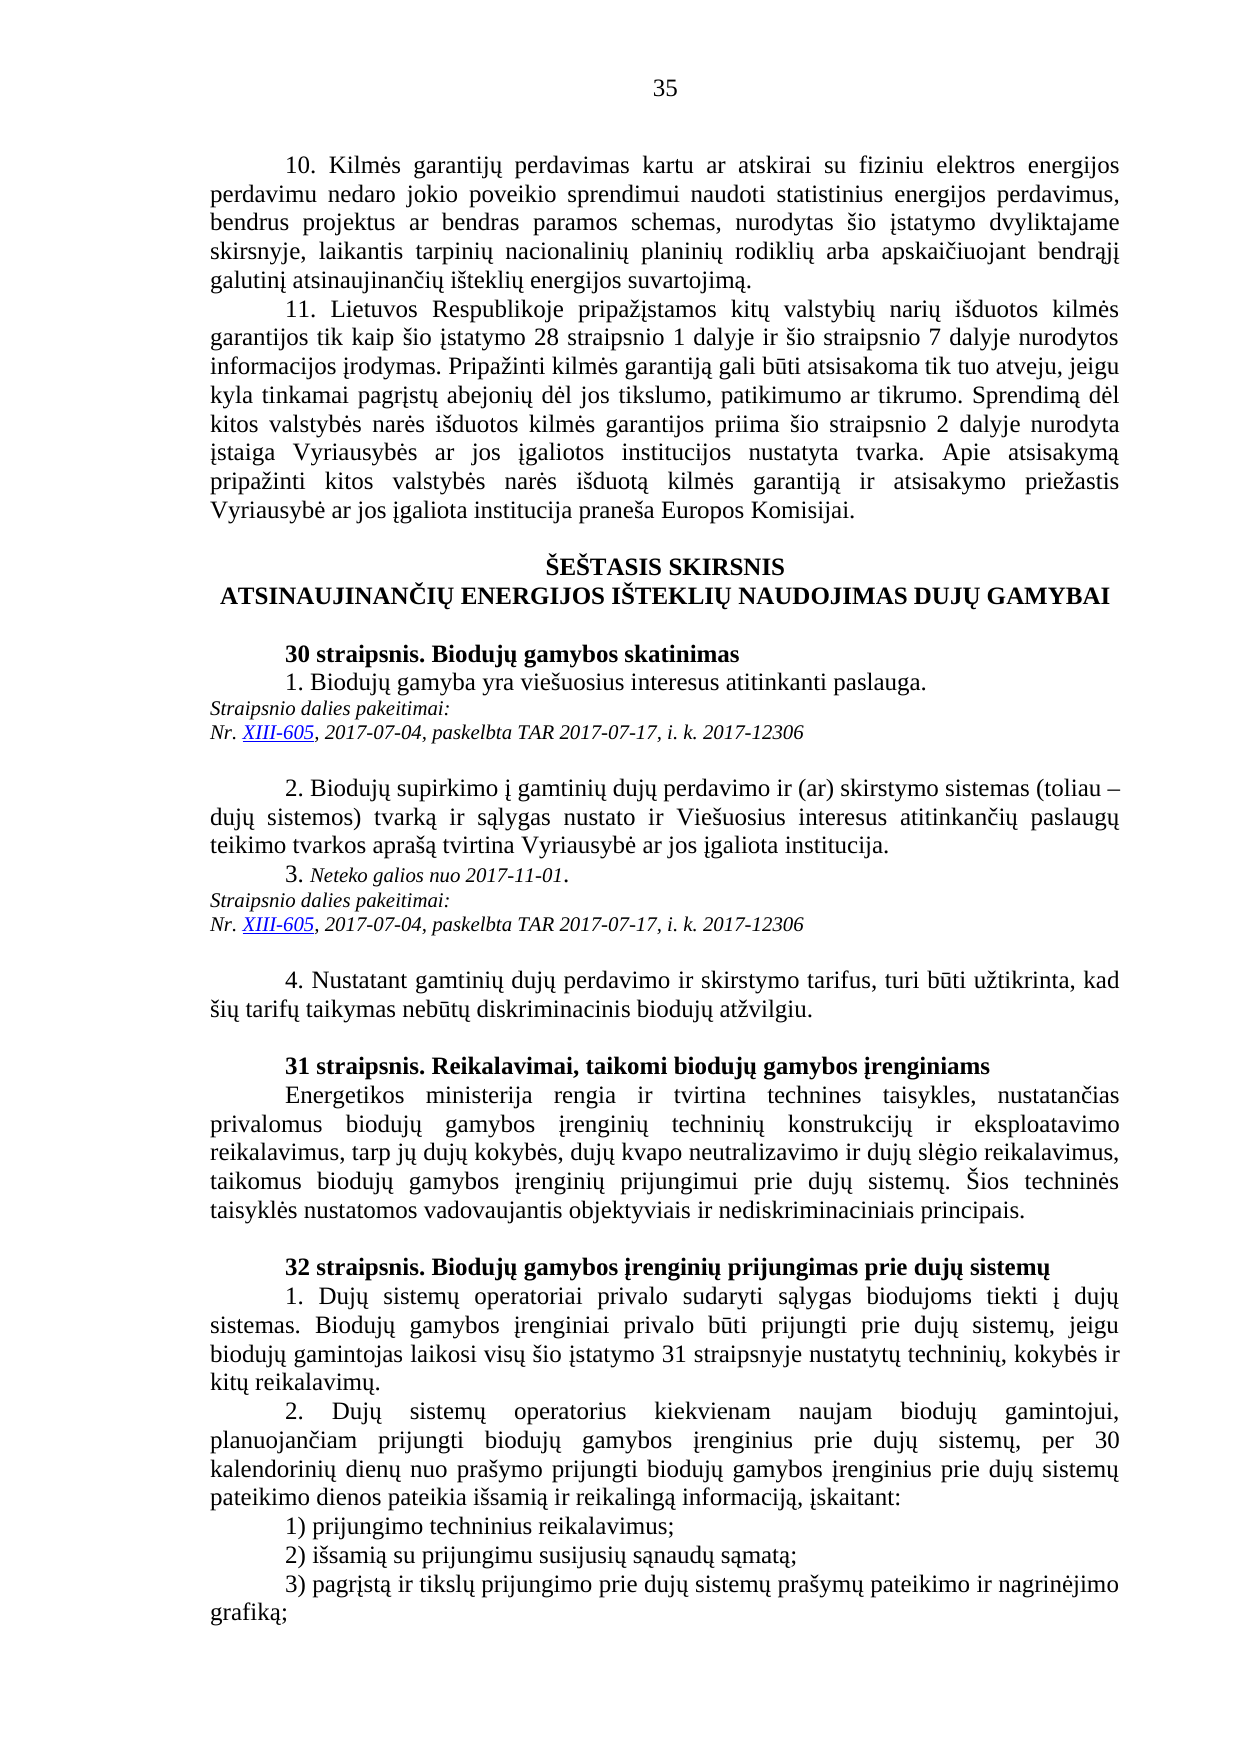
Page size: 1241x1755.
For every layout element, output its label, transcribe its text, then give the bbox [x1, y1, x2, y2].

text 32 straipsnis. Biodujų gamybos įrenginių prijungimas prie dujų sistemų [210, 1252, 1120, 1281]
text 11. Lietuvos Respublikoje pripažįstamos kitų valstybių narių išduotos kilmės garantijos tik kaip šio įstatymo 28 straipsnio 1 dalyje ir šio straipsnio 7 dalyje nurodytos informacijos įrodymas. Pripažinti kilmės garantiją gali būti atsisakoma tik tuo atveju, jeigu kyla tinkamai pagrįstų abejonių dėl jos tikslumo, patikimumo ar tikrumo. Sprendimą dėl kitos valstybės narės išduotos kilmės garantijos priima šio straipsnio 2 dalyje nurodyta įstaiga Vyriausybės ar jos įgaliotos institucijos nustatyta tvarka. Apie atsisakymą pripažinti kitos valstybės narės išduotą kilmės garantiją ir atsisakymo priežastis Vyriausybė ar jos įgaliota institucija praneša Europos Komisijai. [210, 294, 1120, 524]
subtitle 1. Dujų sistemų operatoriai privalo sudaryti sąlygas biodujoms tiekti į dujų sistemas. Biodujų gamybos įrenginiai privalo būti prijungti prie dujų sistemų, jeigu biodujų gamintojas laikosi visų šio įstatymo 31 straipsnyje nustatytų techninių, kokybės ir kitų reikalavimų. [210, 1281, 1120, 1396]
text 3) pagrįstą ir tikslų prijungimo prie dujų sistemų prašymų pateikimo ir nagrinėjimo grafiką; [210, 1569, 1120, 1626]
text Straipsnio dalies pakeitimai: [210, 888, 1120, 912]
text 2. Biodujų supirkimo į gamtinių dujų perdavimo ir (ar) skirstymo sistemas (toliau – dujų sistemos) tvarką ir sąlygas nustato ir Viešuosius interesus atitinkančių paslaugų teikimo tvarkos aprašą tvirtina Vyriausybė ar jos įgaliota institucija. [210, 773, 1120, 859]
text Straipsnio dalies pakeitimai: [210, 696, 1120, 720]
text 30 straipsnis. Biodujų gamybos skatinimas [210, 639, 1120, 667]
text 1. Biodujų gamyba yra viešuosius interesus atitinkanti paslauga. [210, 667, 1120, 696]
text 2) išsamią su prijungimu susijusių sąnaudų sąmatą; [210, 1540, 1120, 1569]
text 3. Neteko galios nuo 2017-11-01. [210, 859, 1120, 888]
text 31 straipsnis. Reikalavimai, taikomi biodujų gamybos įrenginiams [210, 1051, 1120, 1080]
text 2. Dujų sistemų operatorius kiekvienam naujam biodujų gamintojui, planuojančiam prijungti biodujų gamybos įrenginius prie dujų sistemų, per 30 kalendorinių dienų nuo prašymo prijungti biodujų gamybos įrenginius prie dujų sistemų pateikimo dienos pateikia išsamią ir reikalingą informaciją, įskaitant: [210, 1396, 1120, 1511]
text Nr. XIII-605, 2017-07-04, paskelbta TAR 2017-07-17, i. k. 2017-12306 [210, 912, 1120, 936]
text ATSINAUJINANČIŲ ENERGIJOS IŠTEKLIŲ NAUDOJIMAS DUJŲ GAMYBAI [210, 581, 1120, 610]
text 4. Nustatant gamtinių dujų perdavimo ir skirstymo tarifus, turi būti užtikrinta, kad šių tarifų taikymas nebūtų diskriminacinis biodujų atžvilgiu. [210, 965, 1120, 1022]
text Energetikos ministerija rengia ir tvirtina technines taisykles, nustatančias privalomus biodujų gamybos įrenginių techninių konstrukcijų ir eksploatavimo reikalavimus, tarp jų dujų kokybės, dujų kvapo neutralizavimo ir dujų slėgio reikalavimus, taikomus biodujų gamybos įrenginių prijungimui prie dujų sistemų. Šios techninės taisyklės nustatomos vadovaujantis objektyviais ir nediskriminaciniais principais. [210, 1080, 1120, 1224]
text Nr. XIII-605, 2017-07-04, paskelbta TAR 2017-07-17, i. k. 2017-12306 [210, 720, 1120, 744]
text 1) prijungimo techninius reikalavimus; [210, 1511, 1120, 1540]
text 10. Kilmės garantijų perdavimas kartu ar atskirai su fiziniu elektros energijos perdavimu nedaro jokio poveikio sprendimui naudoti statistinius energijos perdavimus, bendrus projektus ar bendras paramos schemas, nurodytas šio įstatymo dvyliktajame skirsnyje, laikantis tarpinių nacionalinių planinių rodiklių arba apskaičiuojant bendrąjį galutinį atsinaujinančių išteklių energijos suvartojimą. [210, 150, 1120, 294]
text ŠEŠTASIS SKIRSNIS [210, 552, 1120, 581]
